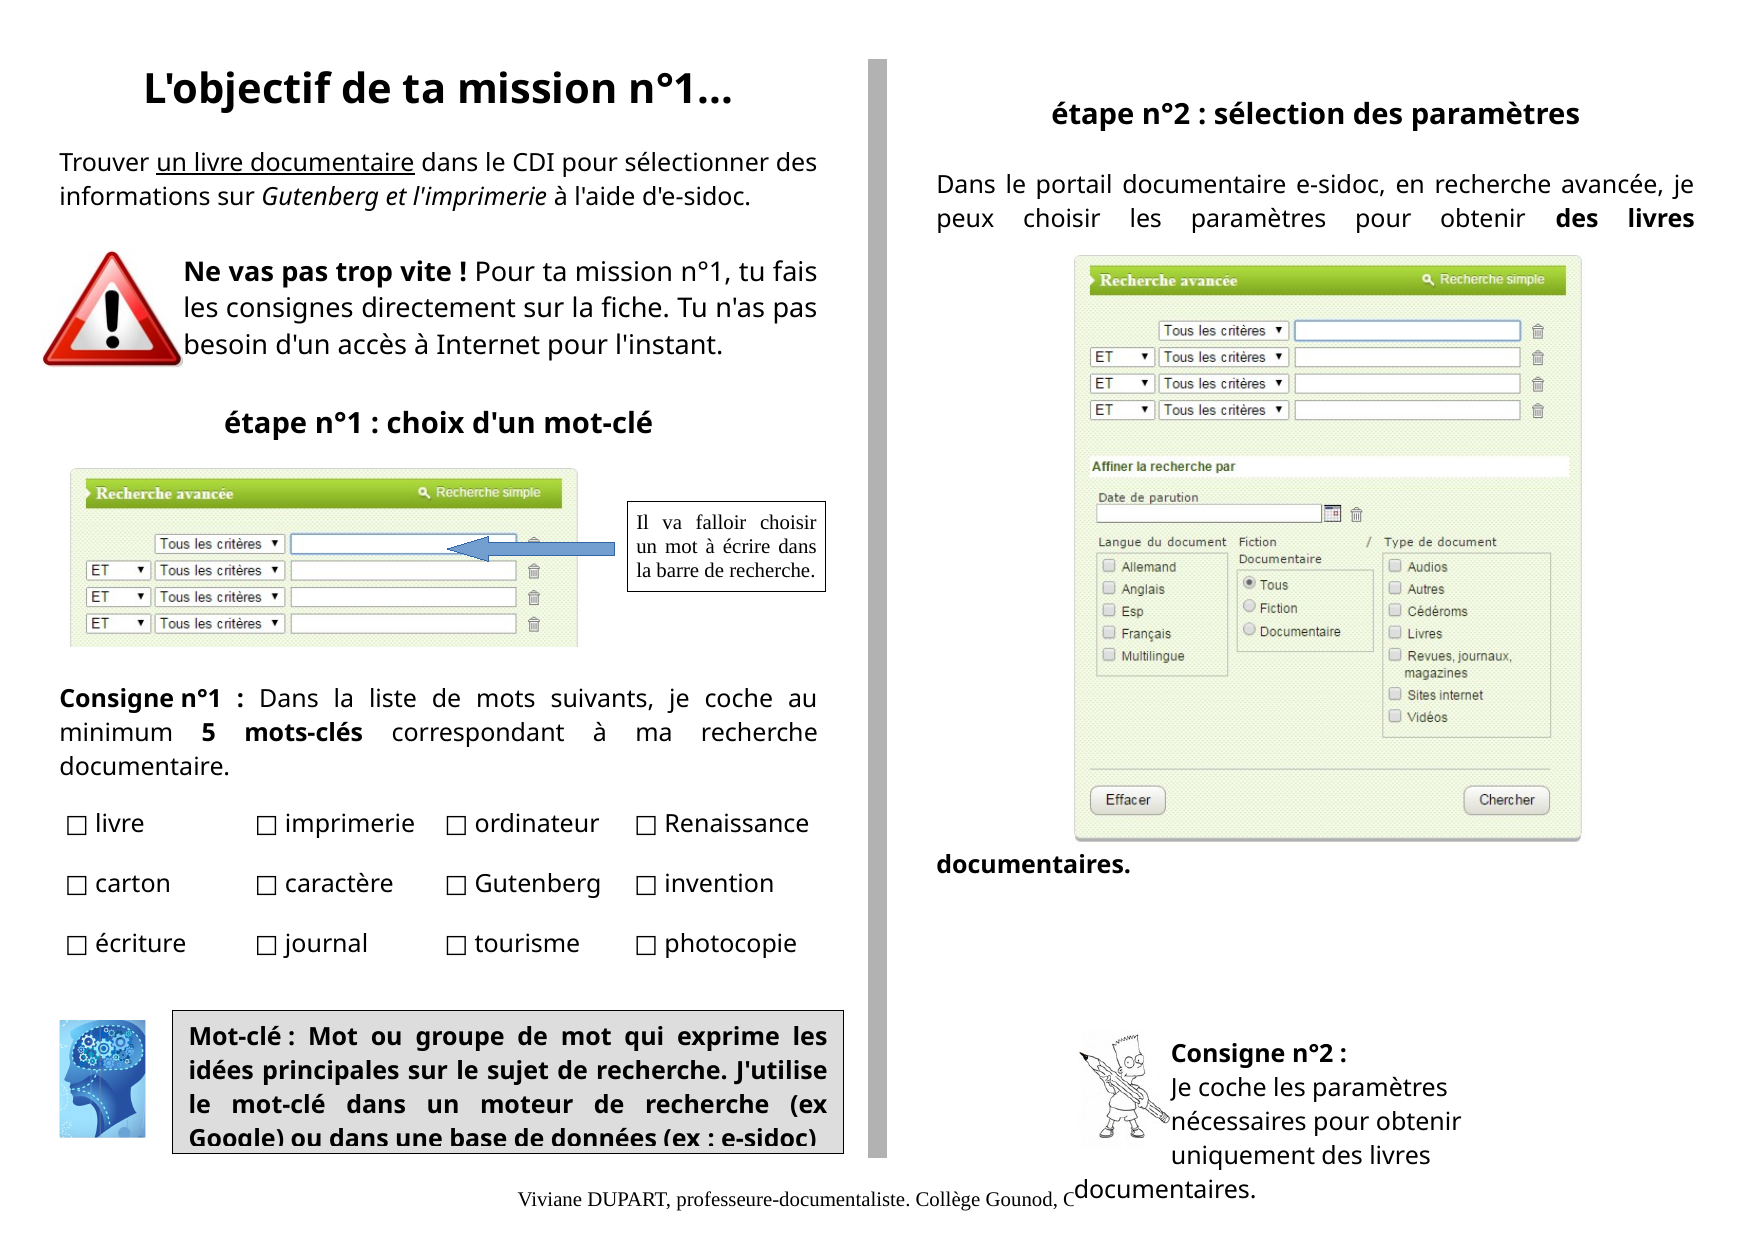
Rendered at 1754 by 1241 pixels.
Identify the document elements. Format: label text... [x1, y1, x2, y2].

picture [1071, 255, 1586, 847]
text Trouver un livre documentaire dans le CDI pour sélectionner des informations sur Gutenberg et l'imprimerie à l'aide d'e-sidoc. [59, 144, 818, 212]
table_cell □ caractère [249, 860, 438, 920]
text Consigne n°2 : [1171, 1036, 1588, 1070]
table_cell □ écriture [59, 920, 249, 980]
table_cell □ invention [628, 860, 818, 920]
table_header □ livre [59, 800, 249, 860]
text Mot-clé : Mot ou groupe de mot qui exprime les idées principales sur le sujet de recherche. J'utilise le mot-clé dans un moteur de recherche (ex Google) ou dans une base de données (ex : e-sidoc) [188, 1019, 828, 1146]
picture [40, 250, 183, 368]
text Consigne n°1 : Dans la liste de mots suivants, je coche au minimum 5 mots-clés correspondant à ma recherche documentaire. [59, 681, 818, 783]
text étape n°1 : choix d'un mot-clé [59, 402, 818, 442]
picture [67, 468, 582, 647]
table_header □ Renaissance [628, 800, 818, 860]
table_cell □ carton [59, 860, 249, 920]
table_cell □ photocopie [628, 920, 818, 980]
table_cell □ tourisme [439, 920, 628, 980]
text étape n°2 : sélection des paramètres [936, 93, 1695, 133]
table_header □ ordinateur [439, 800, 628, 860]
picture [59, 1020, 146, 1138]
table_cell □ Gutenberg [439, 860, 628, 920]
text L'objectif de ta mission n°1... [59, 59, 818, 116]
text Ne vas pas trop vite ! Pour ta mission n°1, tu fais les consignes directement sur la fiche. Tu n'as pas besoin d'un accès à Internet pour l'instant. [183, 252, 818, 363]
text Dans le portail documentaire e-sidoc, en recherche avancée, je peux choisir les paramètres pour obtenir des livres documentaires. [936, 167, 1695, 880]
text Il va falloir choisir un mot à écrire dans la barre de recherche. [636, 509, 817, 582]
text Je coche les paramètres nécessaires pour obtenir uniquement des livres documentaires. [1073, 1070, 1588, 1206]
picture [1078, 1030, 1171, 1149]
table_header □ imprimerie [249, 800, 438, 860]
table_cell □ journal [249, 920, 438, 980]
